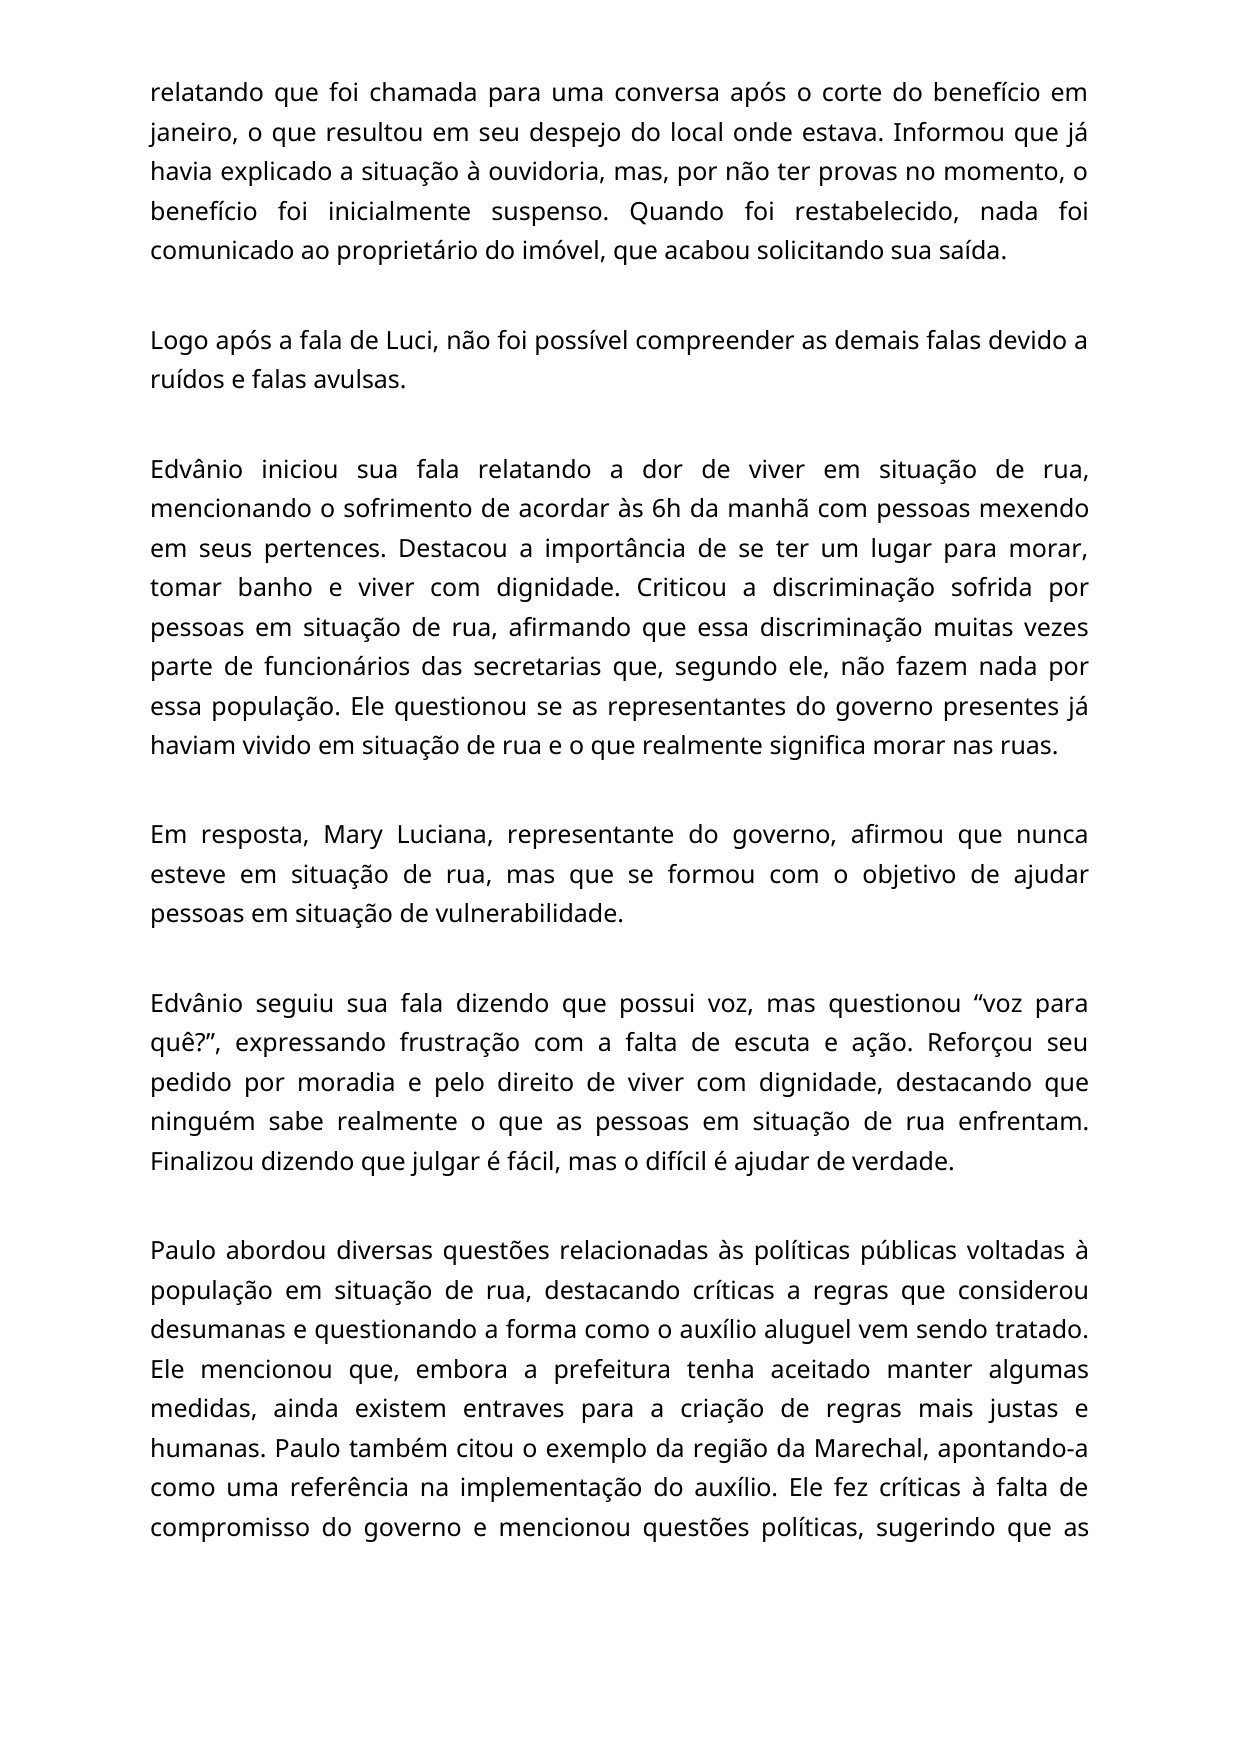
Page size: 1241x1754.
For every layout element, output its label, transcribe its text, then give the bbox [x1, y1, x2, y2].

text relatando que foi chamada para uma conversa após o corte do benefício em janeiro, o que resultou em seu despejo do local onde estava. Informou que já havia explicado a situação à ouvidoria, mas, por não ter provas no momento, o benefício foi inicialmente suspenso. Quando foi restabelecido, nada foi comunicado ao proprietário do imóvel, que acabou solicitando sua saída. [150, 75, 1090, 267]
text Edvânio seguiu sua fala dizendo que possui voz, mas questionou “voz para quê?”, expressando frustração com a falta de escuta e ação. Reforçou seu pedido por moradia e pelo direito de viver com dignidade, destacando que ninguém sabe realmente o que as pessoas em situação de rua enfrentam. Finalizou dizendo que julgar é fácil, mas o difícil é ajudar de verdade. [150, 986, 1090, 1178]
text Em resposta, Mary Luciana, representante do governo, afirmou que nunca esteve em situação de rua, mas que se formou com o objetivo de ajudar pessoas em situação de vulnerabilidade. [150, 817, 1090, 930]
text Paulo abordou diversas questões relacionadas às políticas públicas voltadas à população em situação de rua, destacando críticas a regras que considerou desumanas e questionando a forma como o auxílio aluguel vem sendo tratado. Ele mencionou que, embora a prefeitura tenha aceitado manter algumas medidas, ainda existem entraves para a criação de regras mais justas e humanas. Paulo também citou o exemplo da região da Marechal, apontando-a como uma referência na implementação do auxílio. Ele fez críticas à falta de compromisso do governo e mencionou questões políticas, sugerindo que as [150, 1233, 1090, 1543]
text Logo após a fala de Luci, não foi possível compreender as demais falas devido a ruídos e falas avulsas. [150, 322, 1090, 396]
text Edvânio iniciou sua fala relatando a dor de viver em situação de rua, mencionando o sofrimento de acordar às 6h da manhã com pessoas mexendo em seus pertences. Destacou a importância de se ter um lugar para morar, tomar banho e viver com dignidade. Criticou a discriminação sofrida por pessoas em situação de rua, afirmando que essa discriminação muitas vezes parte de funcionários das secretarias que, segundo ele, não fazem nada por essa população. Ele questionou se as representantes do governo presentes já haviam vivido em situação de rua e o que realmente significa morar nas ruas. [150, 451, 1090, 762]
